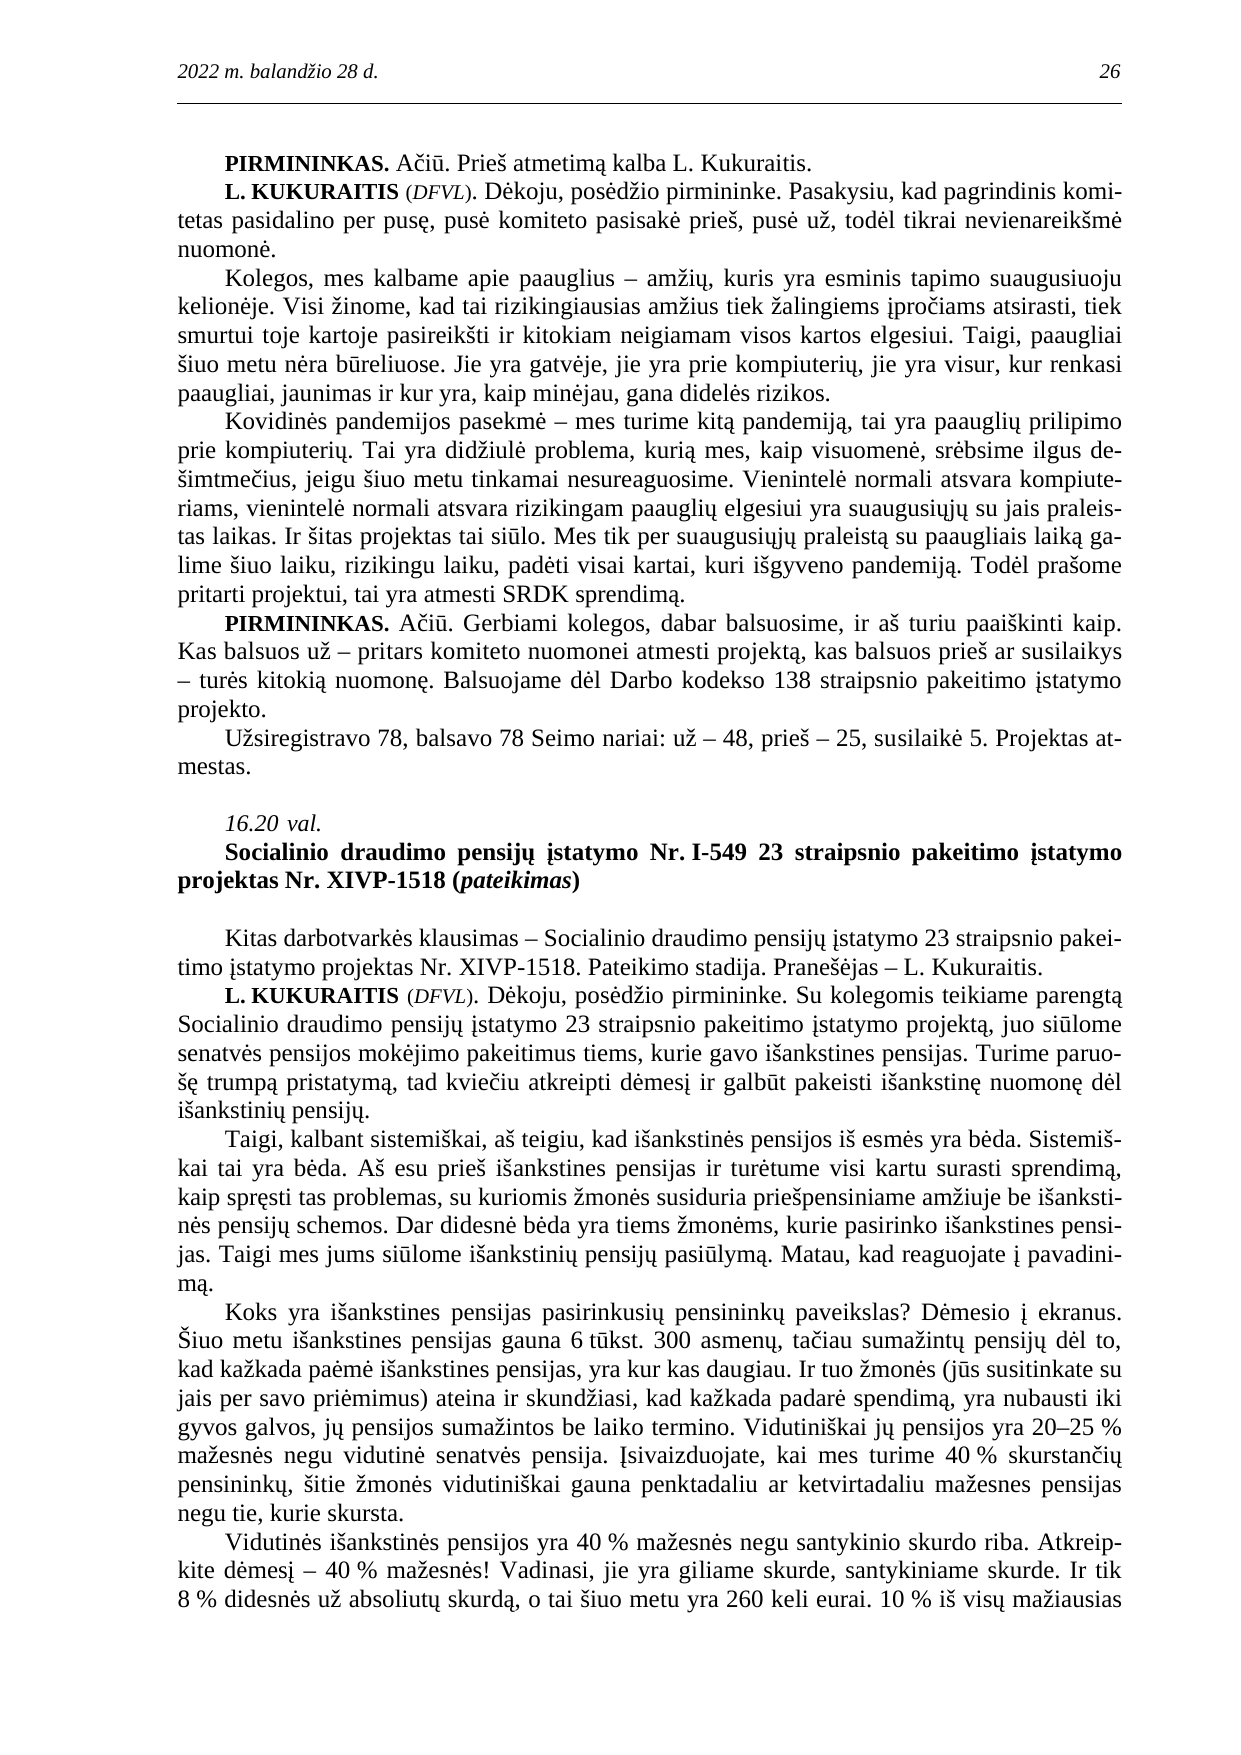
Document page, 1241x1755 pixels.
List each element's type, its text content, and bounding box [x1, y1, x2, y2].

text Ko­le­gos, mes kal­ba­me apie pa­aug­lius – am­žių, ku­ris yra es­mi­nis ta­pi­mo su­au­gu­siuo­ju ke­lio­nė­je. Vi­si ži­no­me, kad tai ri­zi­kin­giau­sias am­žius tiek ža­lin­giems įpro­čiams at­si­ras­ti, tiek smur­tui to­je kar­to­je pa­si­reikš­ti ir ki­to­kiam nei­gia­mam vi­sos kar­tos el­ge­siui. Tai­gi, pa­aug­liai šiuo me­tu nė­ra bū­re­liuo­se. Jie yra gat­vė­je, jie yra prie kom­piu­te­rių, jie yra vi­sur, kur ren­ka­si pa­aug­liai, jau­ni­mas ir kur yra, kaip mi­nė­jau, ga­na di­de­lės ri­zi­kos. [177, 263, 1122, 406]
text L. KUKURAITIS (DFVL). Dė­ko­ju, po­sė­džio pir­mi­nin­ke. Su ko­le­go­mis tei­kia­me pa­reng­tą So­cia­li­nio drau­di­mo pen­si­jų įsta­ty­mo 23 straips­nio pa­kei­ti­mo įsta­ty­mo pro­jek­tą, juo siū­lo­me se­nat­vės pen­si­jos mo­kė­ji­mo pa­kei­ti­mus tiems, ku­rie ga­vo iš­anks­ti­nes pen­si­jas. Tu­ri­me pa­ruo­šę trum­pą pri­sta­ty­mą, tad kvie­čiu at­kreip­ti dė­me­sį ir gal­būt pa­­keis­ti iš­anks­ti­nę nuo­mo­nę dėl iš­anks­ti­nių pen­si­jų. [177, 980, 1122, 1124]
text 16.20 val. [224, 809, 1122, 837]
text Už­si­re­gist­ra­vo 78, bal­sa­vo 78 Sei­mo na­riai: už – 48, prieš – 25, su­si­lai­kė 5. Pro­jek­tas at­mes­tas. [177, 723, 1122, 780]
text So­cia­li­nio drau­di­mo pen­si­jų įsta­ty­mo Nr. I-549 23 straips­nio pa­kei­ti­mo įsta­ty­mo pro­jek­tas Nr. XIVP-1518 (pa­tei­ki­mas) [177, 837, 1122, 894]
text Ki­tas dar­bo­tvarkės klau­si­mas – So­cia­li­nio drau­di­mo pen­si­jų įsta­ty­mo 23 straips­nio pa­kei­ti­mo įsta­ty­mo pro­jek­tas Nr. XIVP-1518. Pa­tei­ki­mo sta­di­ja. Pra­ne­šė­jas – L. Ku­ku­rai­tis. [177, 923, 1122, 980]
text PIRMININKAS. Ačiū. Ger­bia­mi ko­le­gos, da­bar bal­suo­si­me, ir aš tu­riu pa­aiš­kin­ti kaip. Kas bal­suos už – pri­tars ko­mi­te­to nuo­mo­nei at­mes­ti pro­jek­tą, kas bal­suos prieš ar su­si­lai­kys – tu­rės ki­to­kią nuo­mo­nę. Bal­suo­ja­me dėl Dar­bo ko­dek­so 138 straips­nio pa­kei­ti­mo įsta­ty­mo pro­jek­to. [177, 608, 1122, 723]
text Koks yra iš­anks­ti­nes pen­si­jas pa­si­rin­ku­sių pen­si­nin­kų pa­veiks­las? Dė­me­sio į ek­ra­nus. Šiuo me­tu iš­anks­ti­nes pen­si­jas gau­na 6 tūkst. 300 as­me­nų, ta­čiau su­ma­žin­tų pen­si­jų dėl to, kad kaž­ka­da pa­ė­mė iš­anks­ti­nes pen­si­jas, yra kur kas dau­giau. Ir tuo žmo­nės (jūs su­si­tin­ka­te su jais per sa­vo pri­ėmi­mus) at­ei­na ir skun­džia­si, kad kaž­ka­da pa­da­rė spen­di­mą, yra nu­baus­ti iki gy­vos gal­vos, jų pen­si­jos su­ma­žin­tos be lai­ko ter­mi­no. Vi­du­ti­niš­kai jų pen­si­jos yra 20–25 % ma­žes­nės ne­gu vi­du­ti­nė se­nat­vės pen­si­ja. Įsi­vaiz­duo­ja­te, kai mes tu­ri­me 40 % skurs­tan­čių pen­si­nin­kų, ši­tie žmo­nės vi­du­ti­niš­kai gau­na penk­ta­da­liu ar ket­vir­ta­da­liu ma­žes­nes pen­si­jas ne­gu tie, ku­rie skurs­ta. [177, 1297, 1122, 1527]
text Ko­vi­di­nės pan­de­mi­jos pa­sek­mė – mes tu­ri­me ki­tą pan­de­mi­ją, tai yra pa­aug­lių pri­li­pi­mo prie kom­piu­te­rių. Tai yra di­džiu­lė pro­ble­ma, ku­rią mes, kaip vi­suo­me­nė, srėb­si­me il­gus de­šimt­me­čius, jei­gu šiuo me­tu tin­ka­mai ne­su­re­a­guo­si­me. Vie­nin­te­lė nor­ma­li at­sva­ra kom­piu­te­riams, vie­nin­te­lė nor­ma­li at­sva­ra ri­zi­kin­gam pa­aug­lių el­ge­siui yra su­au­gu­sių­jų su jais pra­leis­tas lai­kas. Ir ši­tas pro­jek­tas tai siū­lo. Mes tik per su­au­gu­sių­jų pra­leis­tą su pa­aug­liais lai­ką ga­lime šiuo lai­ku, ri­zi­kin­gu lai­ku, pa­dė­ti vi­sai kar­tai, ku­ri iš­gy­ve­no pan­de­mi­ją. To­dėl pra­šo­me pri­tar­ti pro­jek­tui, tai yra at­mes­ti SRDK spren­di­mą. [177, 406, 1122, 608]
text Tai­gi, kal­bant sis­te­miš­kai, aš tei­giu, kad iš­anks­ti­nės pen­si­jos iš es­mės yra bė­da. Sis­te­miš­kai tai yra bė­da. Aš esu prieš iš­anks­ti­nes pen­si­jas ir tu­rė­tu­me vi­si kar­tu su­ras­ti spren­di­mą, kaip spręs­ti tas pro­ble­mas, su ku­rio­mis žmo­nės su­si­du­ria prieš­pen­si­nia­me am­žiu­je be iš­anks­ti­nės pen­si­jų sche­mos. Dar di­des­nė bė­da yra tiems žmo­nėms, ku­rie pa­si­rin­ko iš­anks­ti­nes pen­si­jas. Tai­gi mes jums siū­lo­me iš­anks­ti­nių pen­si­jų pa­siū­ly­mą. Ma­tau, kad re­a­guo­ja­te į pa­va­di­ni­mą. [177, 1124, 1122, 1297]
text PIRMININKAS. Ačiū. Prieš at­me­ti­mą kal­ba L. Ku­ku­rai­tis. [177, 148, 1122, 176]
text L. KUKURAITIS (DFVL). Dė­ko­ju, po­sė­džio pir­mi­nin­ke. Pa­sa­ky­siu, kad pa­grin­di­nis ko­mi­te­tas pa­si­da­li­no per pu­sę, pu­sė ko­mi­te­to pa­si­sa­kė prieš, pu­sė už, to­dėl tik­rai ne­vie­na­reikš­mė nuo­mo­nė. [177, 176, 1122, 263]
text Vi­du­ti­nės iš­anks­ti­nės pen­si­jos yra 40 % ma­žes­nės ne­gu san­ty­ki­nio skur­do ri­ba. At­kreip­ki­te dė­me­sį – 40 % ma­žes­nės! Va­di­na­si, jie yra gi­lia­me skur­de, san­ty­ki­nia­me skur­de. Ir tik 8 % di­des­nės už ab­so­liu­tų skur­dą, o tai šiuo me­tu yra 260 ke­li eu­rai. 10 % iš vi­sų ma­žiau­sias [177, 1527, 1122, 1613]
